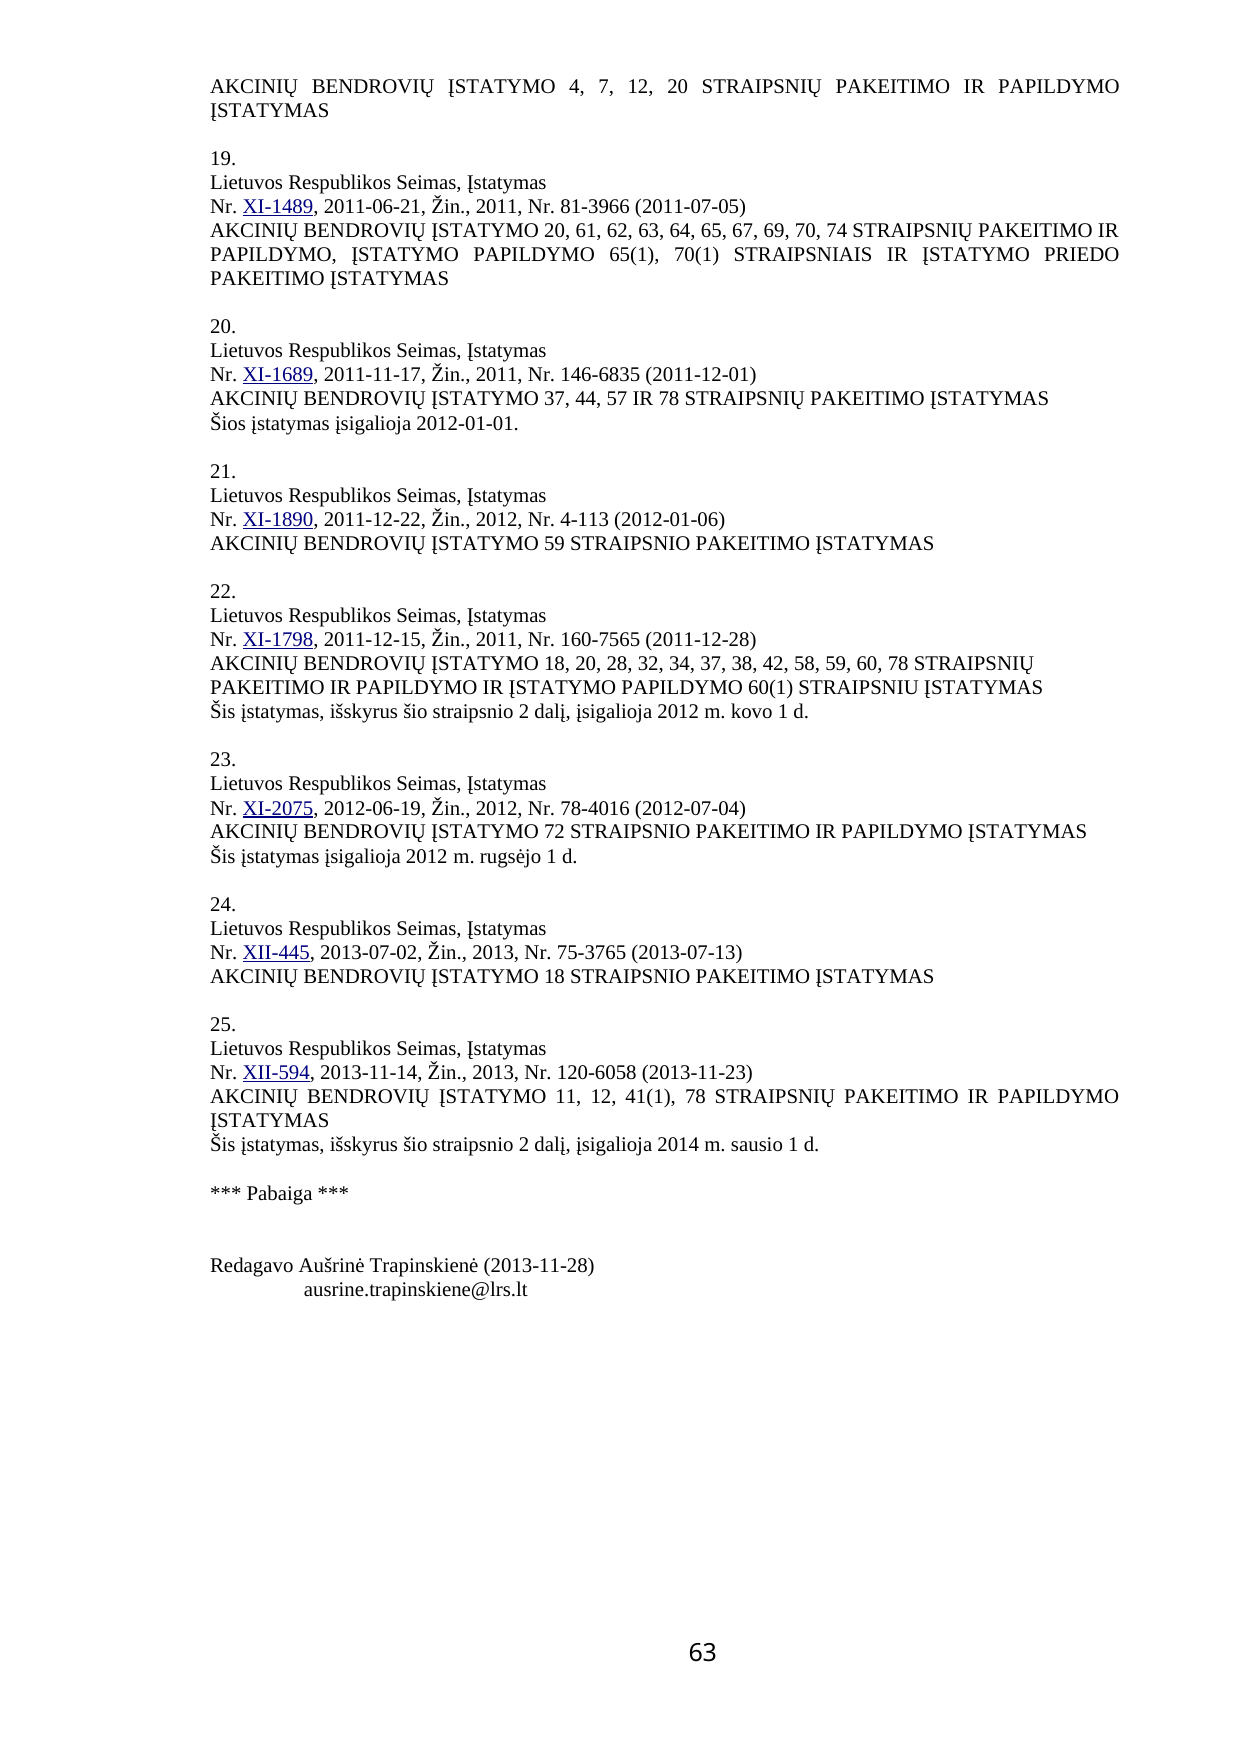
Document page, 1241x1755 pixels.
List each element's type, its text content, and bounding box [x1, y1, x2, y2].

text Nr. XI-2075, 2012-06-19, Žin., 2012, Nr. 78-4016 (2012-07-04) [210, 795, 1120, 819]
text 21. [210, 458, 1120, 483]
text AKCINIŲ BENDROVIŲ ĮSTATYMO 37, 44, 57 IR 78 STRAIPSNIŲ PAKEITIMO ĮSTATYMAS [210, 386, 1120, 410]
text AKCINIŲ BENDROVIŲ ĮSTATYMO 59 STRAIPSNIO PAKEITIMO ĮSTATYMAS [210, 531, 1120, 555]
text Nr. XI-1890, 2011-12-22, Žin., 2012, Nr. 4-113 (2012-01-06) [210, 507, 1120, 531]
text 25. [210, 1012, 1120, 1036]
text AKCINIŲ BENDROVIŲ ĮSTATYMO 11, 12, 41(1), 78 STRAIPSNIŲ PAKEITIMO IR PAPILDYMO ĮSTATYMAS [210, 1084, 1120, 1132]
text Lietuvos Respublikos Seimas, Įstatymas [210, 771, 1120, 795]
text Šis įstatymas, išskyrus šio straipsnio 2 dalį, įsigalioja 2012 m. kovo 1 d. [210, 699, 1120, 723]
text AKCINIŲ BENDROVIŲ ĮSTATYMO 18 STRAIPSNIO PAKEITIMO ĮSTATYMAS [210, 964, 1120, 988]
text Nr. XI-1798, 2011-12-15, Žin., 2011, Nr. 160-7565 (2011-12-28) [210, 627, 1120, 651]
text Šios įstatymas įsigalioja 2012-01-01. [210, 410, 1120, 434]
text Lietuvos Respublikos Seimas, Įstatymas [210, 170, 1120, 194]
text 19. [210, 146, 1120, 170]
text Lietuvos Respublikos Seimas, Įstatymas [210, 483, 1120, 507]
text Šis įstatymas, išskyrus šio straipsnio 2 dalį, įsigalioja 2014 m. sausio 1 d. [210, 1132, 1120, 1156]
text ausrine.trapinskiene@lrs.lt [210, 1277, 1120, 1301]
text Lietuvos Respublikos Seimas, Įstatymas [210, 1036, 1120, 1060]
text 23. [210, 747, 1120, 771]
text *** Pabaiga *** [210, 1180, 1120, 1204]
text Nr. XII-594, 2013-11-14, Žin., 2013, Nr. 120-6058 (2013-11-23) [210, 1060, 1120, 1084]
text Nr. XI-1489, 2011-06-21, Žin., 2011, Nr. 81-3966 (2011-07-05) [210, 194, 1120, 218]
text Lietuvos Respublikos Seimas, Įstatymas [210, 338, 1120, 362]
text Nr. XI-1689, 2011-11-17, Žin., 2011, Nr. 146-6835 (2011-12-01) [210, 362, 1120, 386]
text AKCINIŲ BENDROVIŲ ĮSTATYMO 4, 7, 12, 20 STRAIPSNIŲ PAKEITIMO IR PAPILDYMO ĮSTATYMAS [210, 73, 1120, 122]
text AKCINIŲ BENDROVIŲ ĮSTATYMO 20, 61, 62, 63, 64, 65, 67, 69, 70, 74 STRAIPSNIŲ PAKEITIMO IR PAPILDYMO, ĮSTATYMO PAPILDYMO 65(1), 70(1) STRAIPSNIAIS IR ĮSTATYMO PRIEDO PAKEITIMO ĮSTATYMAS [210, 218, 1120, 290]
text 22. [210, 579, 1120, 603]
text Nr. XII-445, 2013-07-02, Žin., 2013, Nr. 75-3765 (2013-07-13) [210, 940, 1120, 964]
text Redagavo Aušrinė Trapinskienė (2013-11-28) [210, 1253, 1120, 1277]
text AKCINIŲ BENDROVIŲ ĮSTATYMO 72 STRAIPSNIO PAKEITIMO IR PAPILDYMO ĮSTATYMAS [210, 819, 1120, 843]
text Šis įstatymas įsigalioja 2012 m. rugsėjo 1 d. [210, 843, 1111, 868]
text Lietuvos Respublikos Seimas, Įstatymas [210, 916, 1120, 940]
text AKCINIŲ BENDROVIŲ ĮSTATYMO 18, 20, 28, 32, 34, 37, 38, 42, 58, 59, 60, 78 STRAIPSNIŲ PAKEITIMO IR PAPILDYMO IR ĮSTATYMO PAPILDYMO 60(1) STRAIPSNIU ĮSTATYMAS [210, 651, 1120, 699]
text 24. [210, 892, 1120, 916]
text Lietuvos Respublikos Seimas, Įstatymas [210, 603, 1120, 627]
text 20. [210, 314, 1120, 338]
